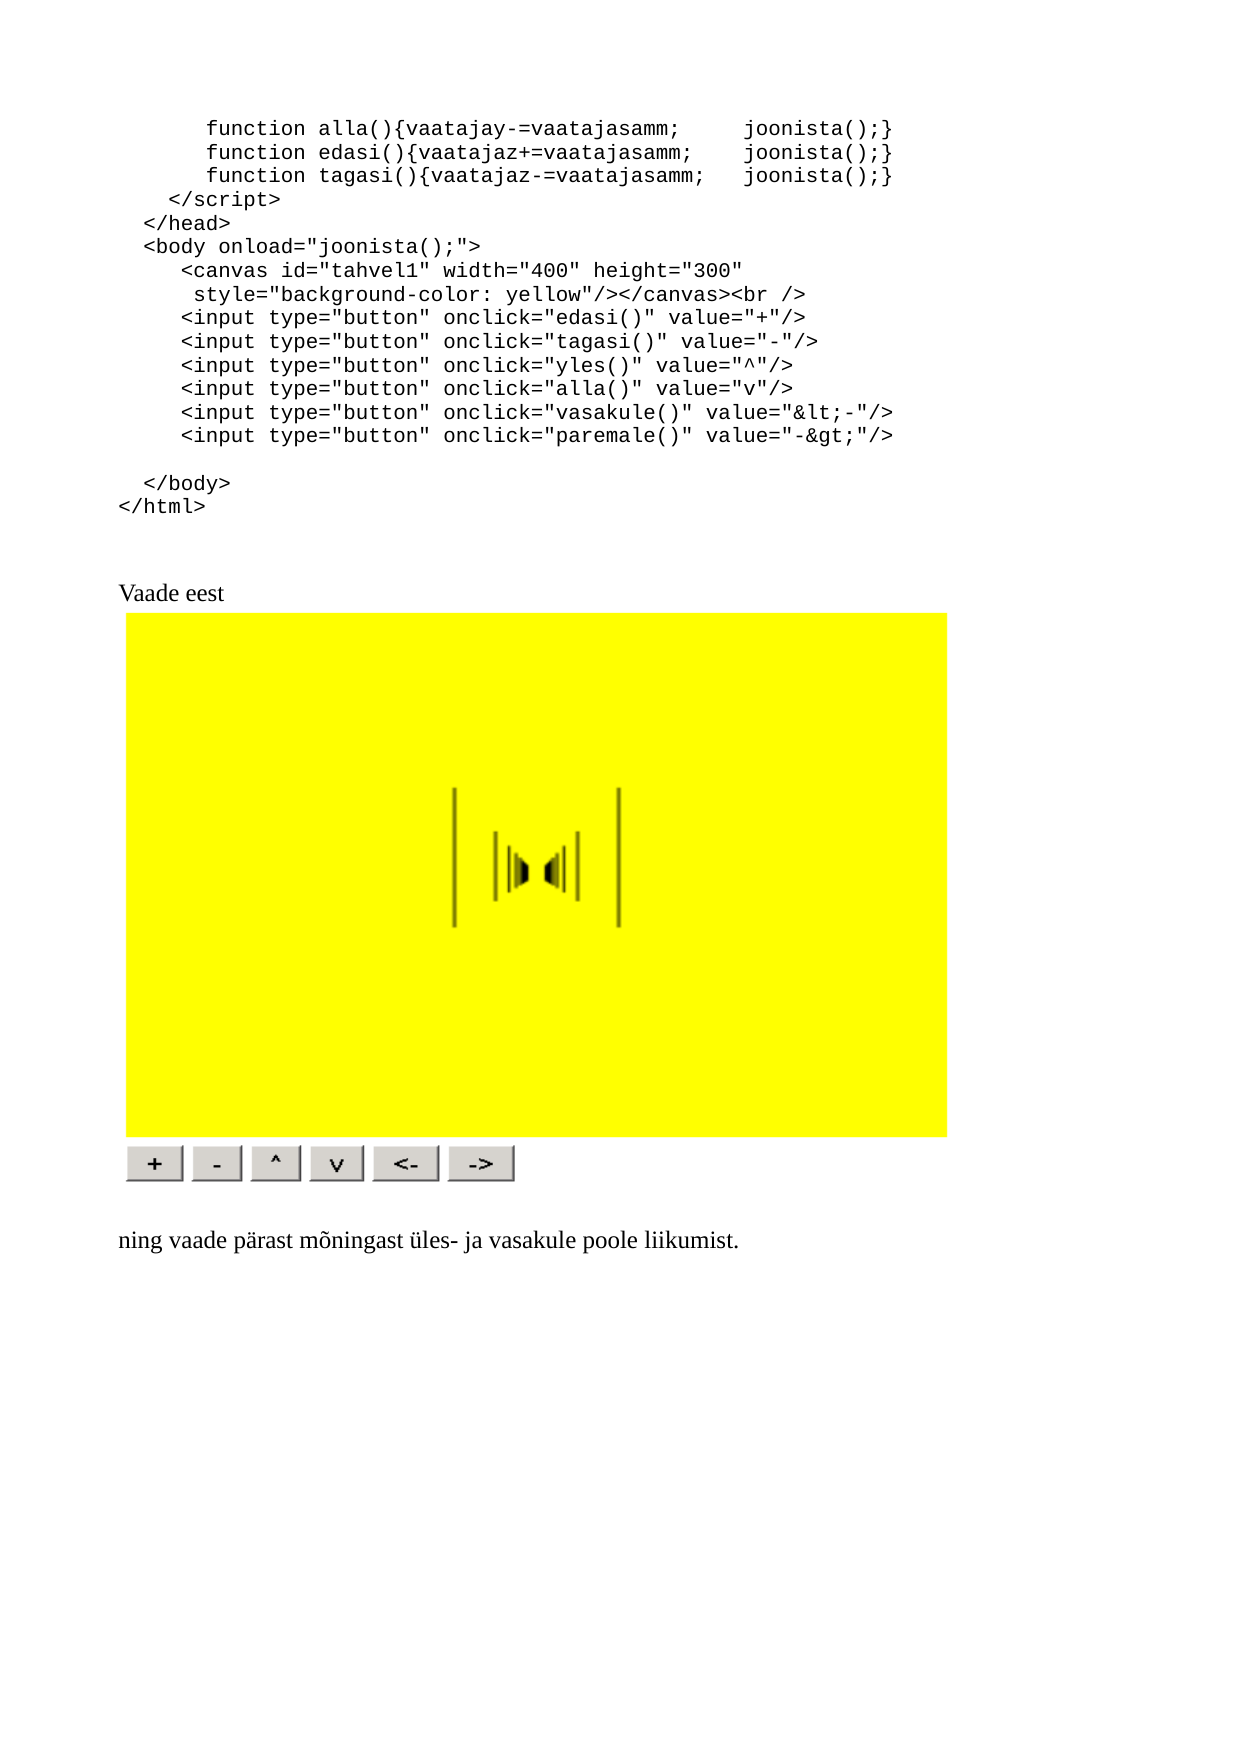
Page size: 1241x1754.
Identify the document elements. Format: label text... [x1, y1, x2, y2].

text function alla(){vaatajay-=vaatajasamm; joonista();} [118, 118, 1122, 142]
text Vaade eest [118, 578, 1122, 607]
text <input type="button" onclick="tagasi()" value="-"/> [118, 331, 1122, 354]
text </head> [118, 213, 1122, 236]
text </body> [118, 473, 1122, 496]
text function edasi(){vaatajaz+=vaatajasamm; joonista();} [118, 142, 1122, 165]
text <input type="button" onclick="edasi()" value="+"/> [118, 307, 1122, 331]
text <canvas id="tahvel1" width="400" height="300" [118, 260, 1122, 284]
text </script> [118, 189, 1122, 213]
text </html> [118, 496, 1122, 520]
text style="background-color: yellow"/></canvas><br /> [118, 284, 1122, 307]
text ning vaade pärast mõningast üles- ja vasakule poole liikumist. [118, 1225, 1122, 1254]
text <input type="button" onclick="yles()" value="^"/> [118, 354, 1122, 378]
text function tagasi(){vaatajaz-=vaatajasamm; joonista();} [118, 165, 1122, 189]
text <body onload="joonista();"> [118, 236, 1122, 260]
text <input type="button" onclick="alla()" value="v"/> [118, 378, 1122, 402]
text <input type="button" onclick="vasakule()" value="&lt;-"/> [118, 402, 1122, 426]
text <input type="button" onclick="paremale()" value="-&gt;"/> [118, 426, 1122, 449]
